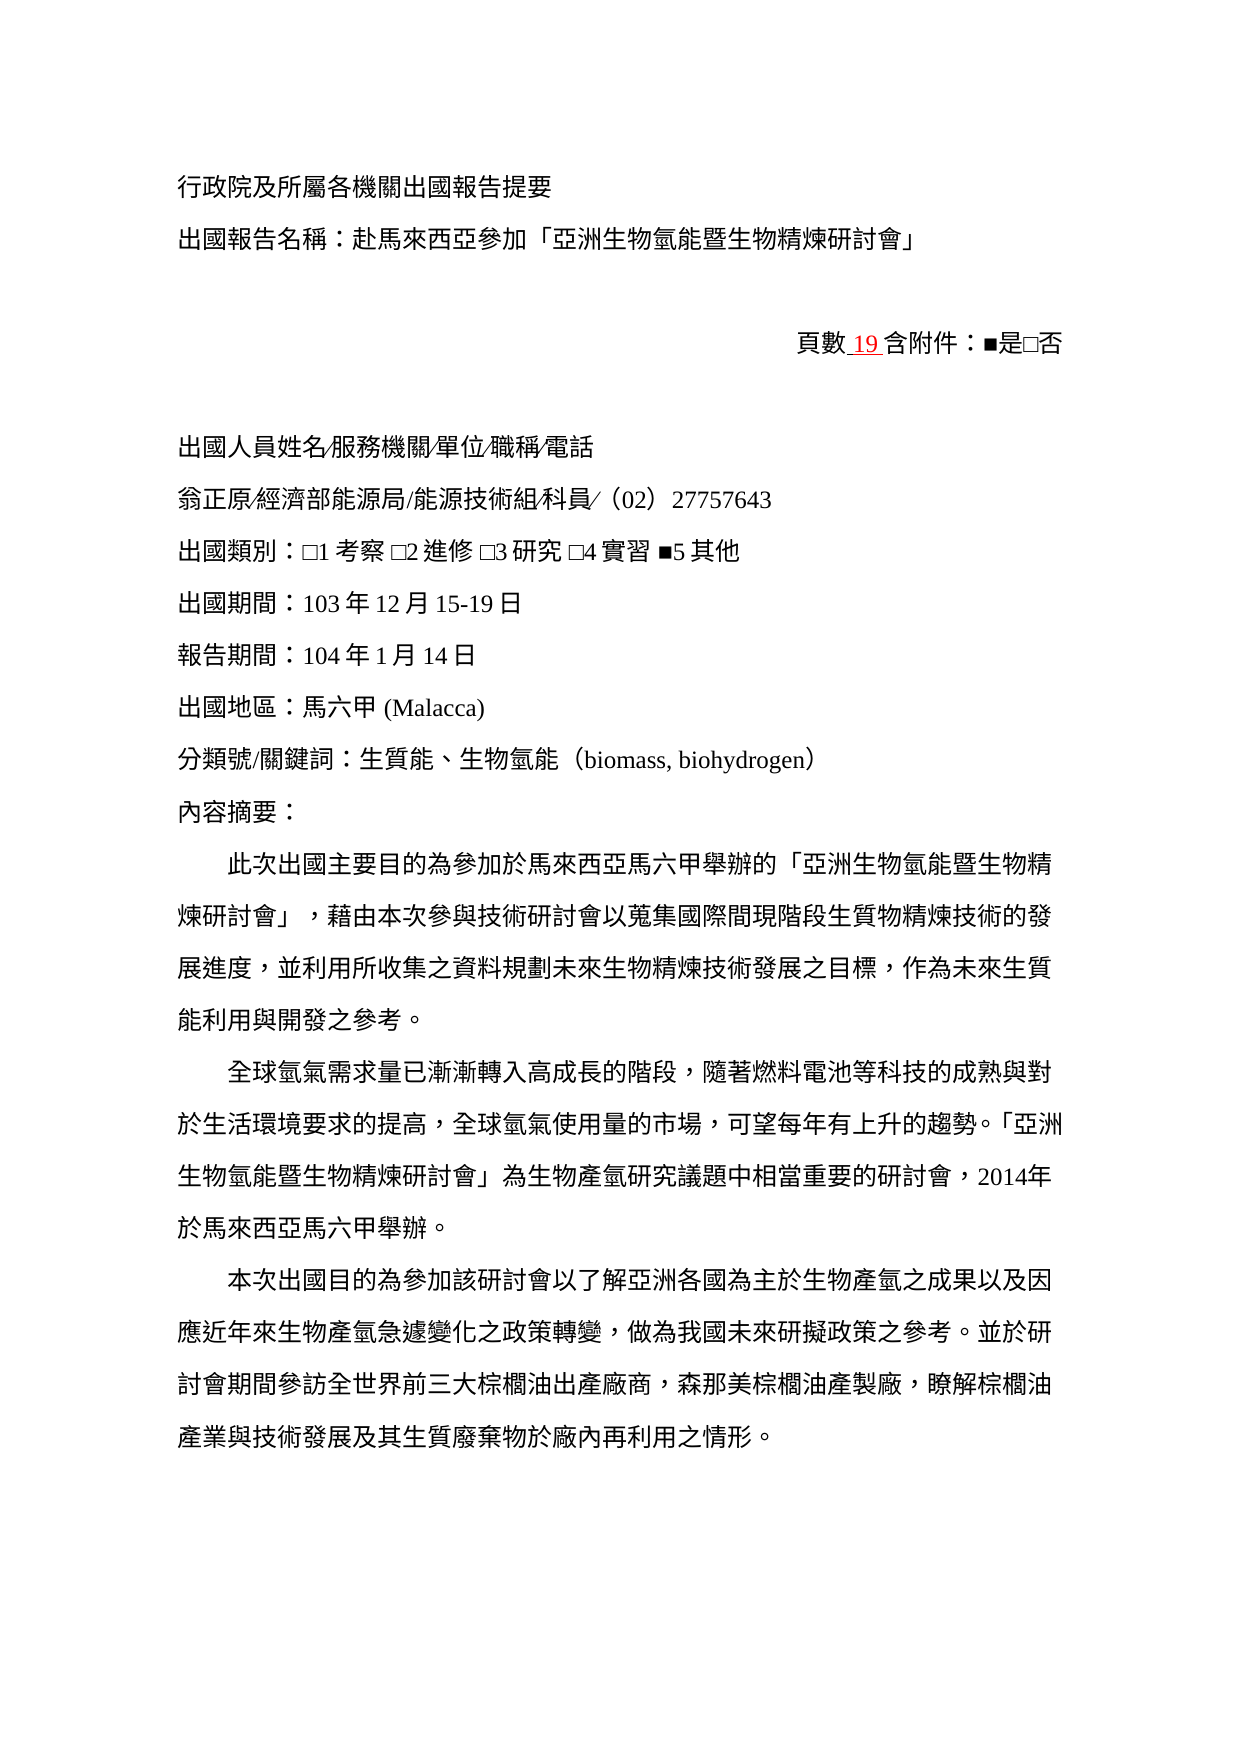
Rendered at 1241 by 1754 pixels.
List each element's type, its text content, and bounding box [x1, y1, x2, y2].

subtitle 報告期間：104年1月14日 [177, 620, 1063, 672]
text 本次出國目的為參加該研討會以了解亞洲各國為主於生物產氫之成果以及因應近年來生物產氫急遽變化之政策轉變，做為我國未來研擬政策之參考。並於研討會期間參訪全世界前三大棕櫚油出產廠商，森那美棕櫚油產製廠，瞭解棕櫚油產業與技術發展及其生質廢棄物於廠內再利用之情形。 [177, 1245, 1063, 1453]
text 此次出國主要目的為參加於馬來西亞馬六甲舉辦的「亞洲生物氫能暨生物精煉研討會」，藉由本次參與技術研討會以蒐集國際間現階段生質物精煉技術的發展進度，並利用所收集之資料規劃未來生物精煉技術發展之目標，作為未來生質能利用與開發之參考。 [177, 828, 1063, 1037]
subtitle 行政院及所屬各機關出國報告提要 [177, 151, 1063, 203]
subtitle 翁正原∕經濟部能源局/能源技術組∕科員∕（02）27757643 [177, 464, 1063, 516]
subtitle 頁數 19含附件：■是□否 [177, 307, 1063, 359]
subtitle 出國類別：□1考察 □2進修 □3研究 □4實習 ■5其他 [177, 516, 1063, 568]
text 全球氫氣需求量已漸漸轉入高成長的階段，隨著燃料電池等科技的成熟與對於生活環境要求的提高，全球氫氣使用量的市場，可望每年有上升的趨勢。「亞洲生物氫能暨生物精煉研討會」為生物產氫研究議題中相當重要的研討會，2014年於馬來西亞馬六甲舉辦。 [177, 1037, 1063, 1245]
text 出國期間：103年12月15-19日 [177, 568, 1063, 620]
text 出國報告名稱：赴馬來西亞參加「亞洲生物氫能暨生物精煉研討會」 [177, 203, 1063, 255]
subtitle 出國人員姓名∕服務機關∕單位∕職稱∕電話 [177, 412, 1063, 464]
text 分類號/關鍵詞：生質能、生物氫能（biomass, biohydrogen） [177, 724, 1063, 776]
text 內容摘要： [177, 776, 1063, 828]
text 出國地區：馬六甲 (Malacca) [177, 672, 1063, 724]
